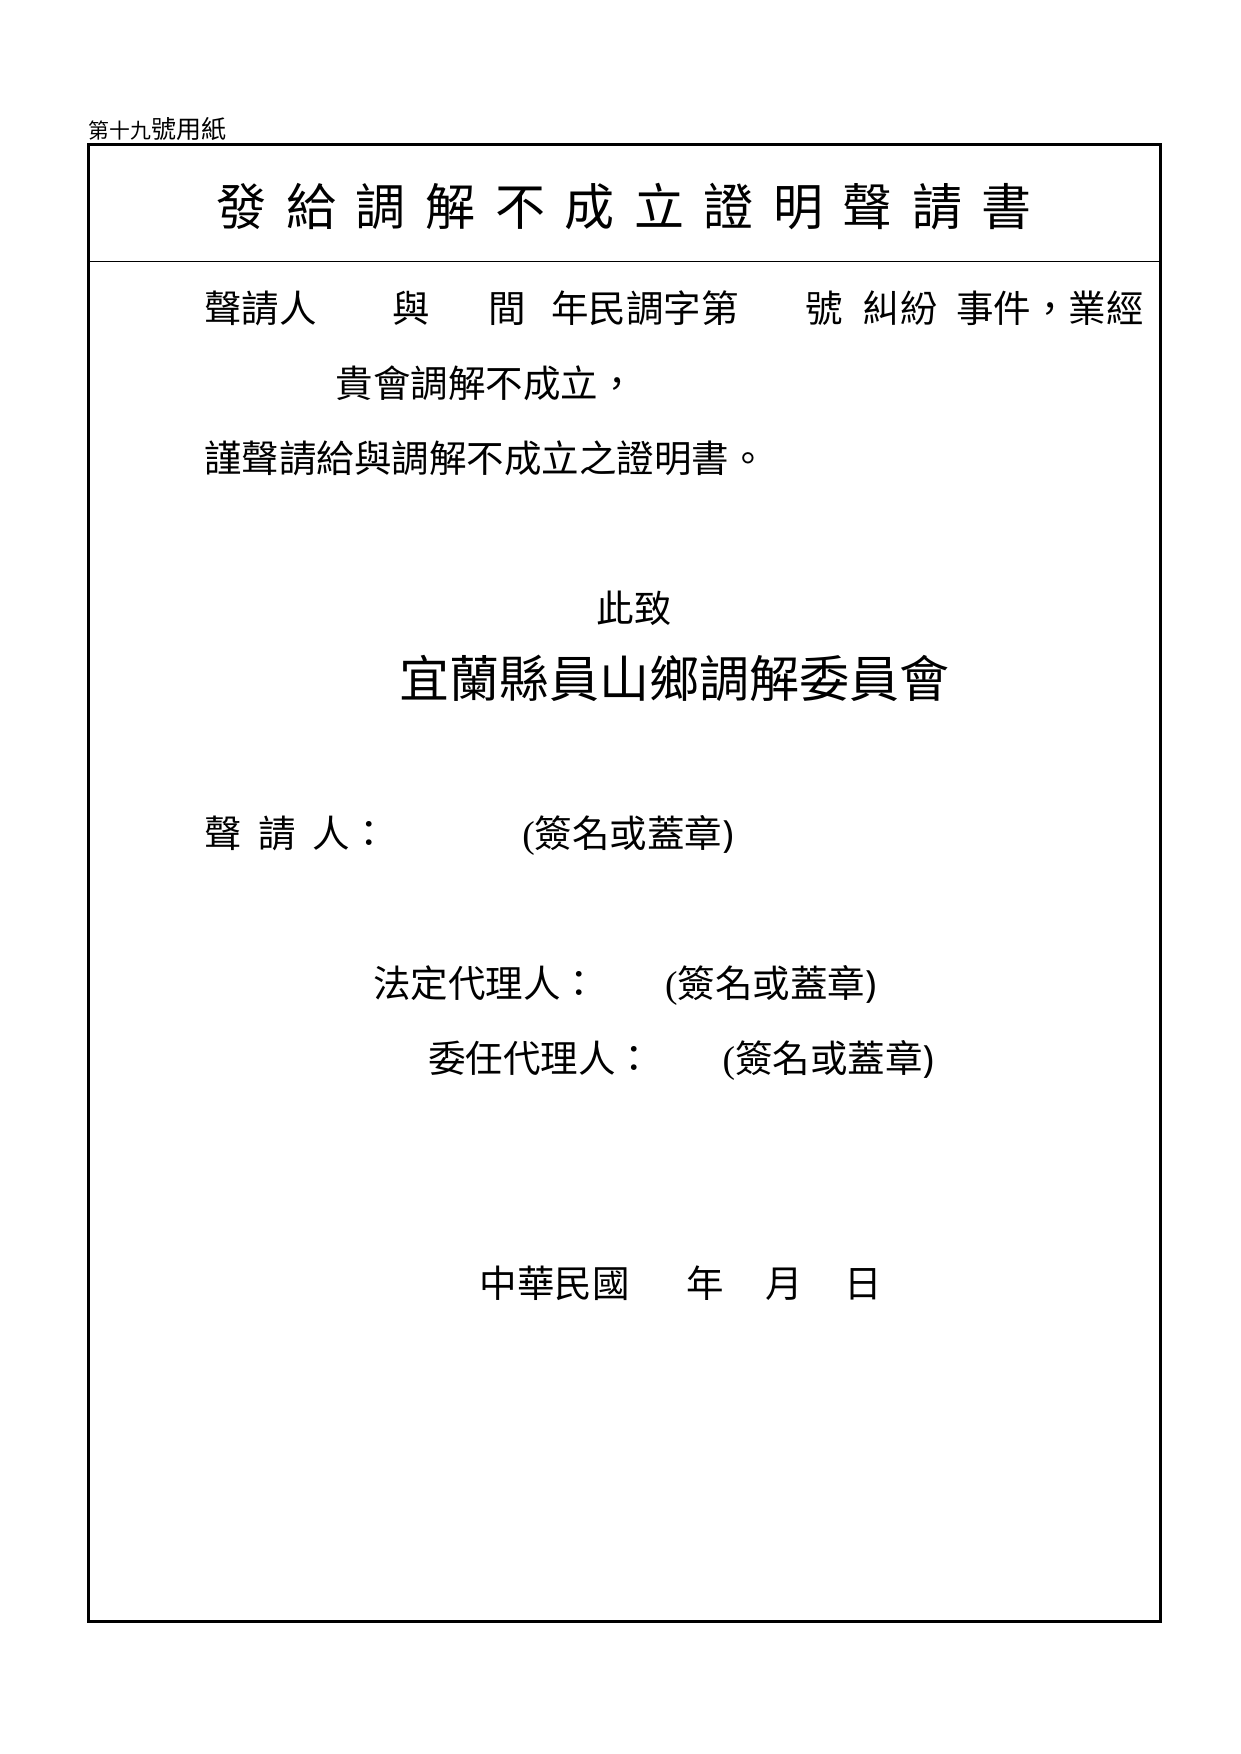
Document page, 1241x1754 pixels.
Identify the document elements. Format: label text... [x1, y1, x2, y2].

table_header 發給調解不成立證明聲請書 [90, 146, 1159, 261]
text 第十九號用紙 [89, 118, 1152, 143]
table_cell 聲請人 與 間 年民調字第 號 糾紛 事件，業經 貴會調解不成立， 謹聲請給與調解不成立之證明書。 此致 宜蘭縣員山鄉調解委員會 聲 請 人： (簽名或蓋章) 法定代理人： (簽名或蓋章) 委任代理人： (簽名或蓋章) 中華民國 年 月 日 [90, 262, 1159, 1620]
